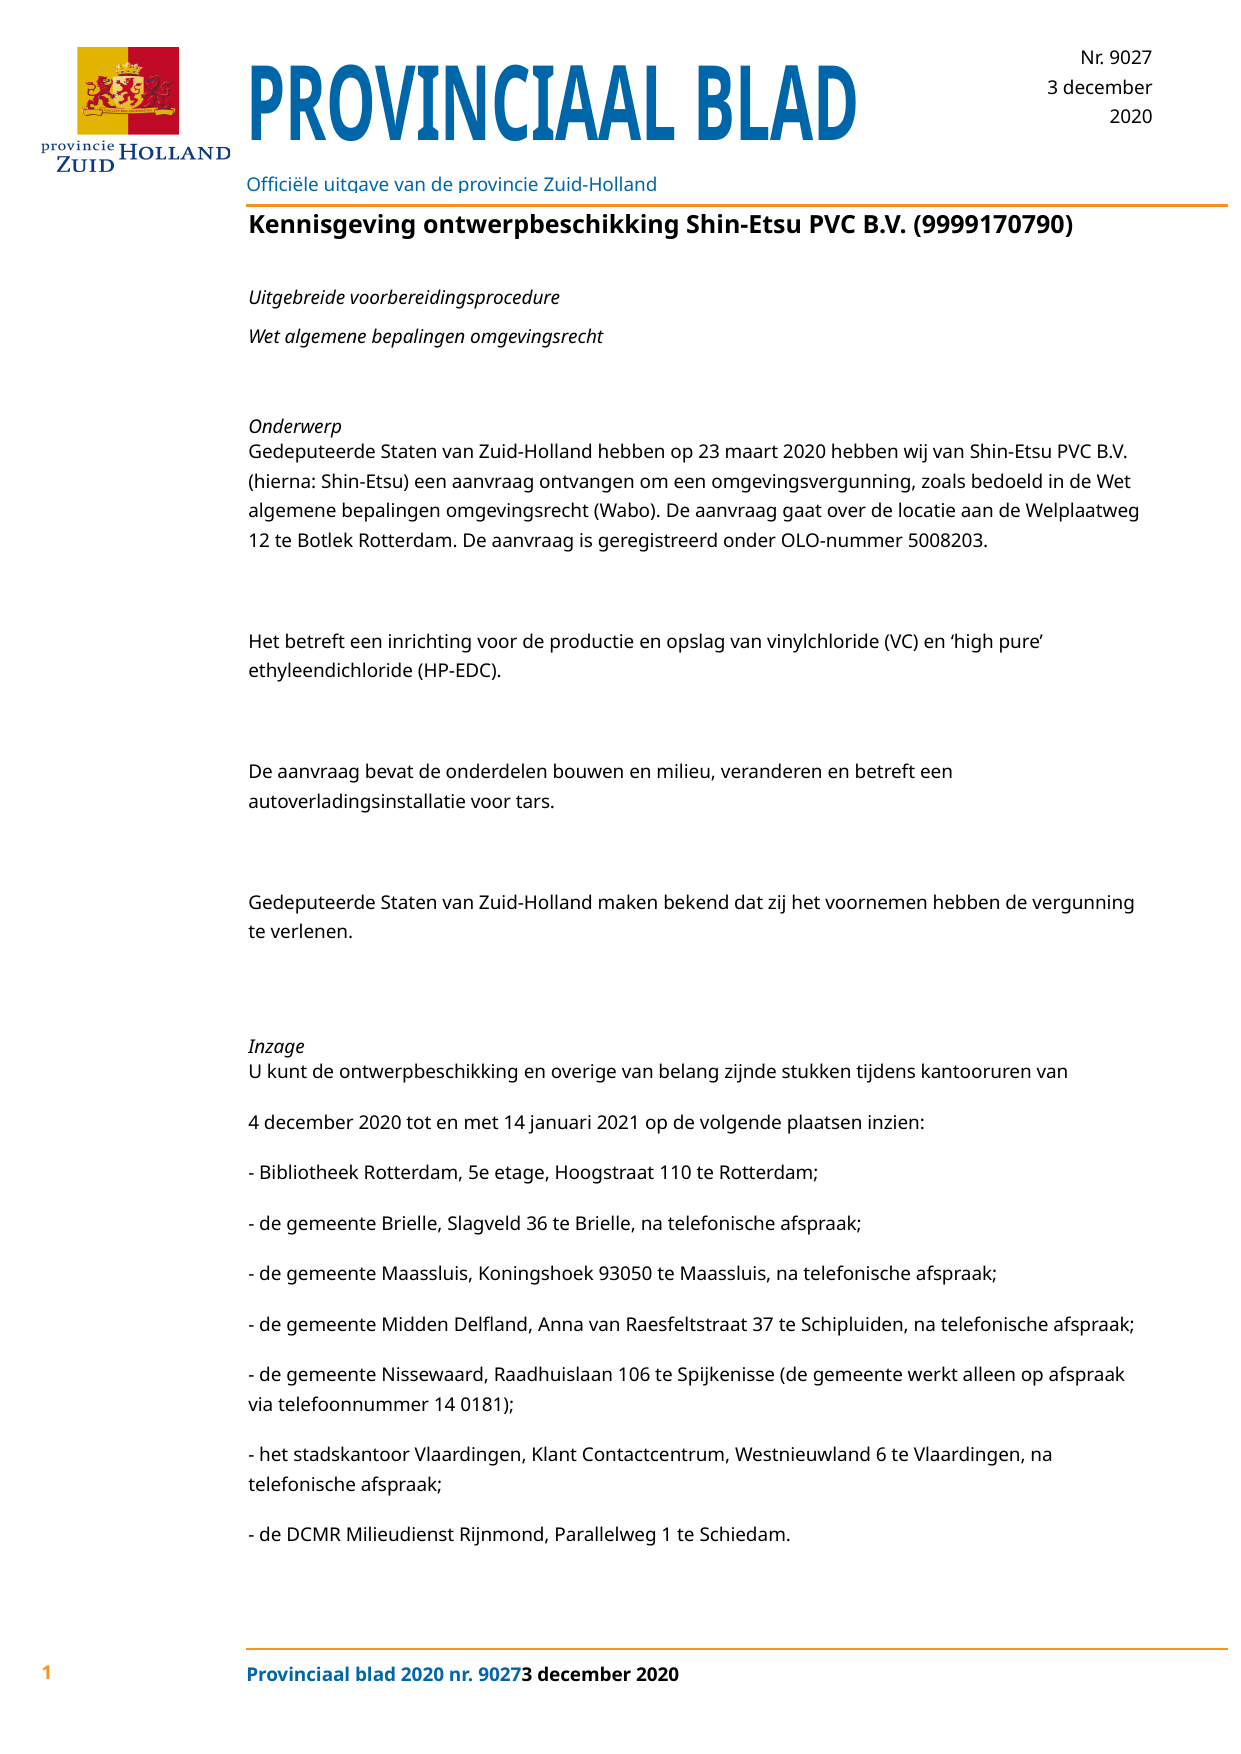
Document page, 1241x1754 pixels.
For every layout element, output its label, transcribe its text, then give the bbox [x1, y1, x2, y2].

text Uitgebreide voorbereidingsprocedure [248, 284, 1152, 309]
text Gedeputeerde Staten van Zuid-Holland hebben op 23 maart 2020 hebben wij van Shin-Etsu PVC B.V. (hierna: Shin-Etsu) een aanvraag ontvangen om een omgevingsvergunning, zoals bedoeld in de Wet algemene bepalingen omgevingsrecht (Wabo). De aanvraag gaat over de locatie aan de Welplaatweg 12 te Botlek Rotterdam. De aanvraag is geregistreerd onder OLO-nummer 5008203. [248, 438, 1152, 553]
text - het stadskantoor Vlaardingen, Klant Contactcentrum, Westnieuwland 6 te Vlaardingen, na telefonische afspraak; [248, 1441, 1152, 1496]
text - de gemeente Brielle, Slagveld 36 te Brielle, na telefonische afspraak; [248, 1210, 1152, 1236]
text Inzage [248, 1033, 1152, 1059]
text 4 december 2020 tot en met 14 januari 2021 op de volgende plaatsen inzien: [248, 1109, 1152, 1135]
text - de gemeente Maassluis, Koningshoek 93050 te Maassluis, na telefonische afspraak; [248, 1260, 1152, 1286]
text Het betreft een inrichting voor de productie en opslag van vinylchloride (VC) en ‘high pure’ ethyleendichloride (HP-EDC). [248, 628, 1152, 683]
text Gedeputeerde Staten van Zuid-Holland maken bekend dat zij het voornemen hebben de vergunning te verlenen. [248, 889, 1152, 944]
text - de gemeente Nissewaard, Raadhuislaan 106 te Spijkenisse (de gemeente werkt alleen op afspraak via telefoonnummer 14 0181); [248, 1361, 1152, 1416]
text - Bibliotheek Rotterdam, 5e etage, Hoogstraat 110 te Rotterdam; [248, 1159, 1152, 1185]
text Wet algemene bepalingen omgevingsrecht [248, 323, 1152, 349]
text Onderwerp [248, 413, 1152, 438]
text - de gemeente Midden Delfland, Anna van Raesfeltstraat 37 te Schipluiden, na telefonische afspraak; [248, 1311, 1152, 1336]
text U kunt de ontwerpbeschikking en overige van belang zijnde stukken tijdens kantooruren van [248, 1059, 1152, 1084]
text Kennisgeving ontwerpbeschikking Shin-Etsu PVC B.V. (9999170790) [248, 207, 1152, 241]
picture [41, 47, 231, 172]
text De aanvraag bevat de onderdelen bouwen en milieu, veranderen en betreft een autoverladingsinstallatie voor tars. [248, 758, 1152, 814]
text - de DCMR Milieudienst Rijnmond, Parallelweg 1 te Schiedam. [248, 1521, 1152, 1547]
